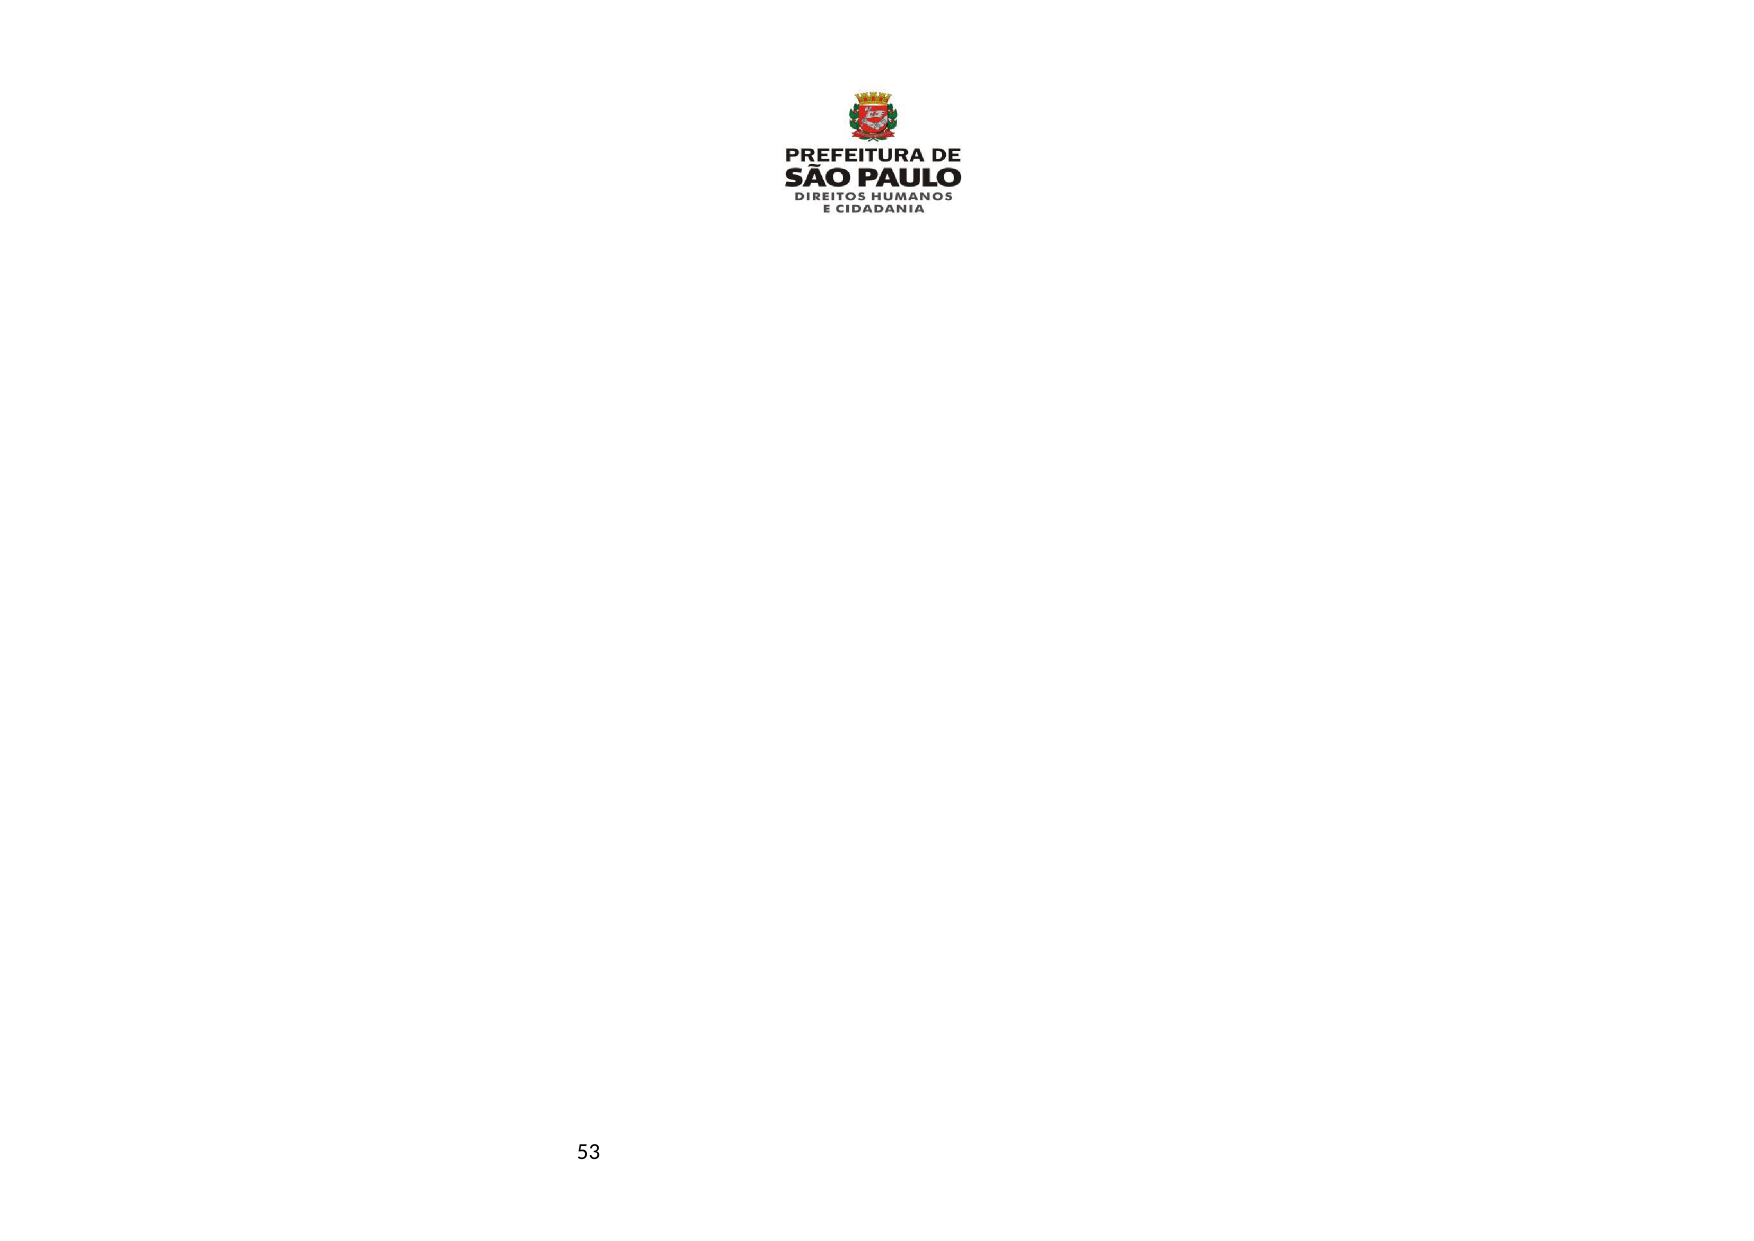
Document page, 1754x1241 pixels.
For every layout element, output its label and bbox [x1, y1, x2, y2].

picture [740, 73, 1005, 230]
